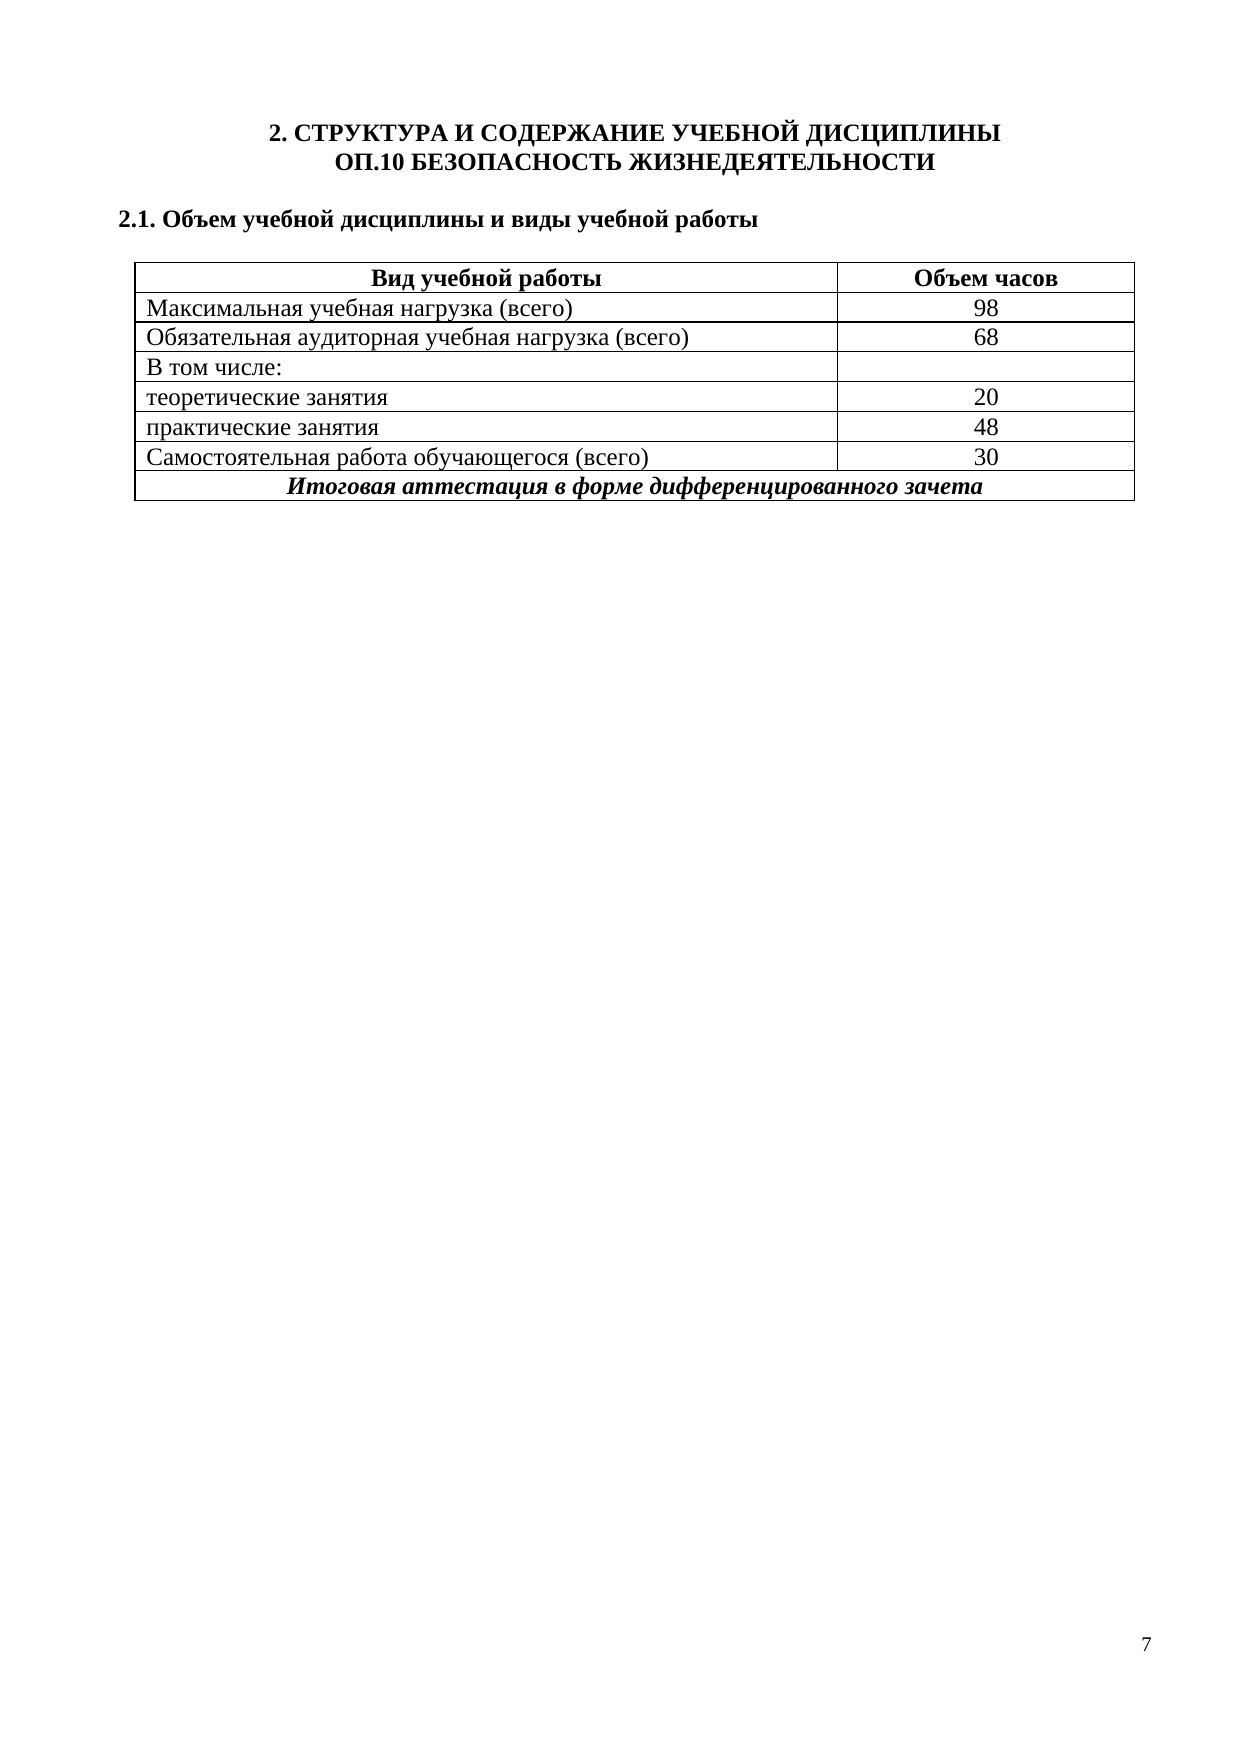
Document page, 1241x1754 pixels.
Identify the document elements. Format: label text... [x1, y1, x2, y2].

table_cell 98 [838, 293, 1134, 321]
table_cell Самостоятельная работа обучающегося (всего) [136, 442, 837, 470]
table_cell Итоговая аттестация в форме дифференцированного зачета [136, 471, 1134, 500]
table_cell практические занятия [136, 412, 837, 441]
text ОП.10 безопасность жизнедеятельности [118, 147, 1152, 176]
table_cell [838, 352, 1134, 381]
table_header Объем часов [838, 263, 1134, 292]
table_cell 68 [838, 323, 1134, 351]
table_cell Обязательная аудиторная учебная нагрузка (всего) [136, 323, 837, 351]
table_cell теоретические занятия [136, 382, 837, 411]
table_cell 20 [838, 382, 1134, 411]
text 2. СТРУКТУРА И СОДЕРЖАНИЕ УЧЕБНОЙ ДИСЦИПЛИНЫ [118, 118, 1152, 147]
table_cell 30 [838, 442, 1134, 470]
table_cell Максимальная учебная нагрузка (всего) [136, 293, 837, 321]
table_cell 48 [838, 412, 1134, 441]
table_header Вид учебной работы [136, 263, 837, 292]
table_cell В том числе: [136, 352, 837, 381]
text 2.1. Объем учебной дисциплины и виды учебной работы [118, 204, 1152, 233]
